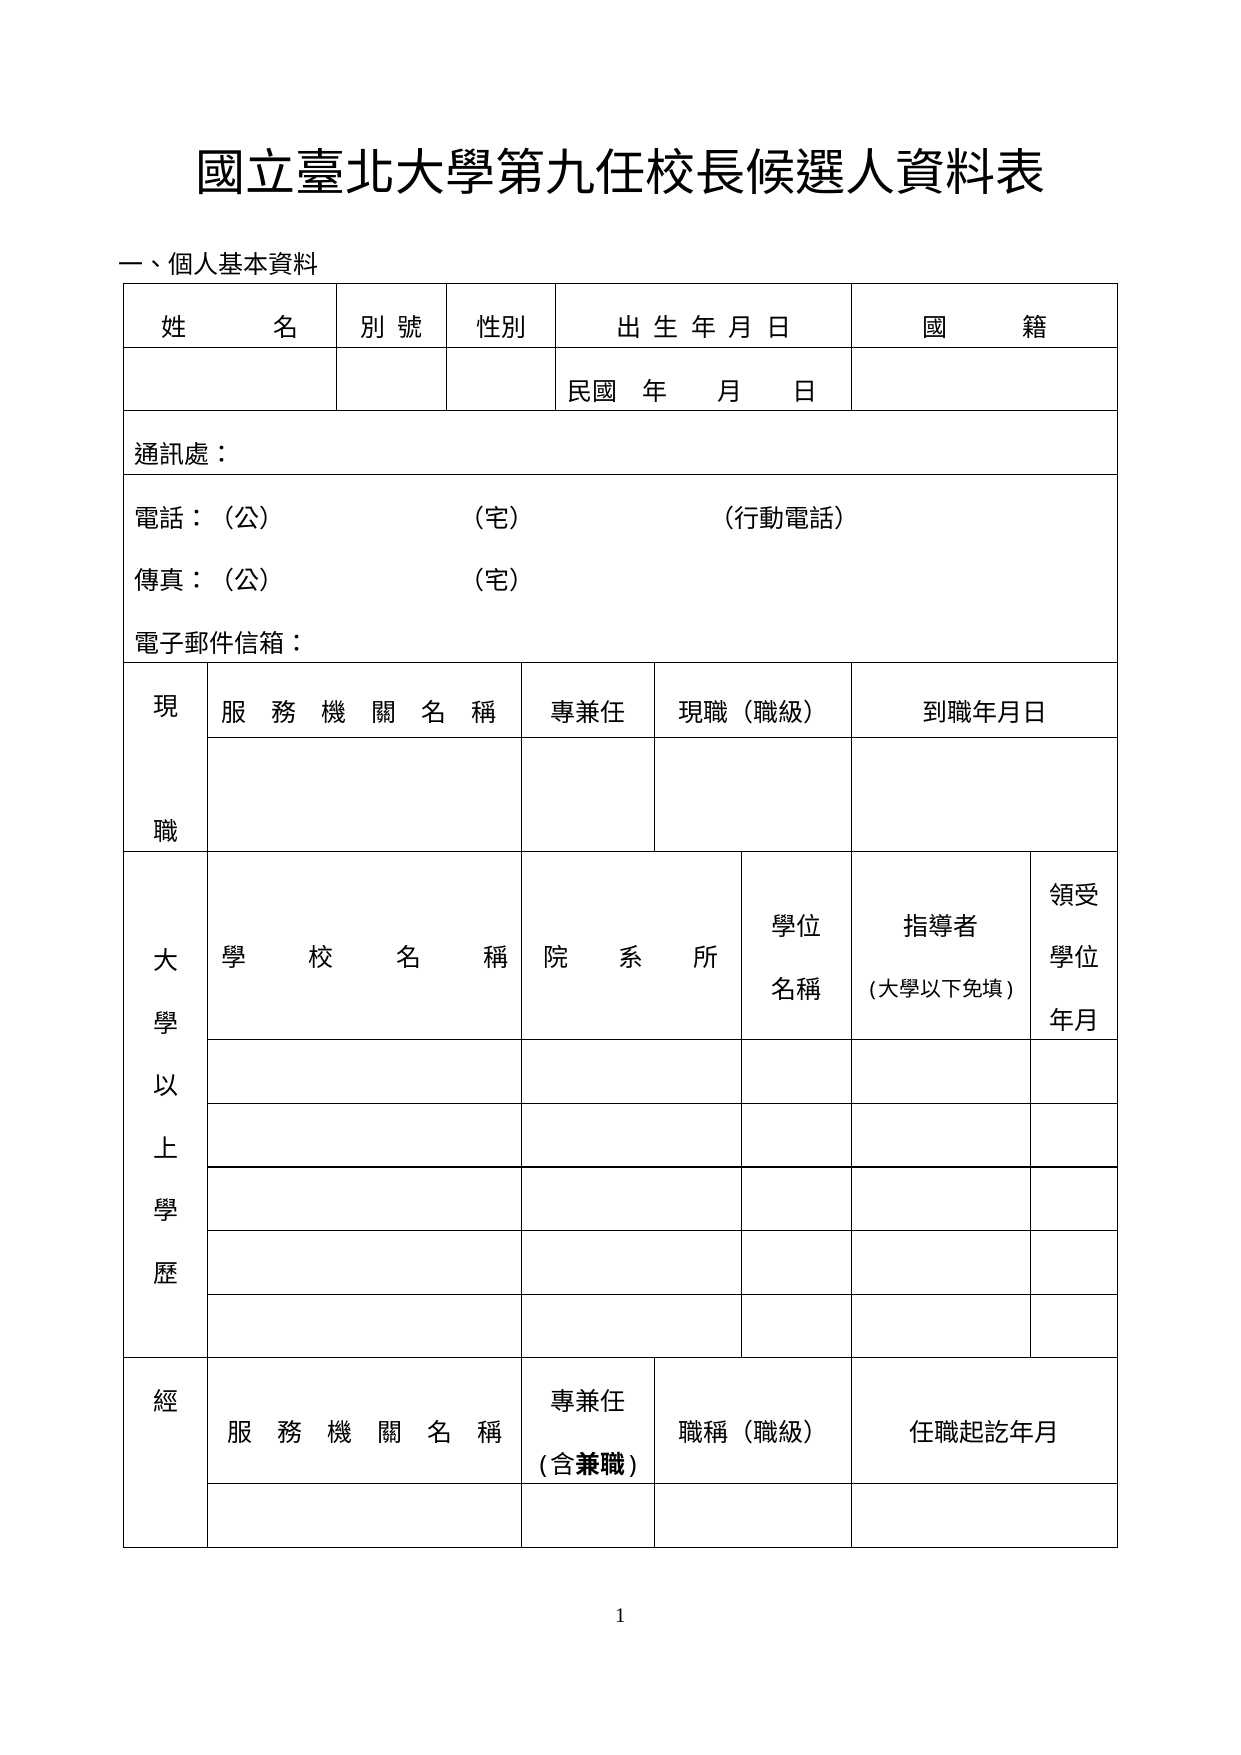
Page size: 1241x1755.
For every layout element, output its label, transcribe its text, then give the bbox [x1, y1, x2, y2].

table_cell 領受學位年月 [1031, 852, 1117, 1039]
table_cell 現職（職級） [655, 663, 851, 737]
table_cell 任職起訖年月 [852, 1358, 1117, 1483]
table_cell 經 [124, 1358, 207, 1547]
table_cell [522, 1484, 654, 1547]
table_cell [522, 1040, 741, 1103]
table_cell [522, 1104, 741, 1166]
table_cell [852, 738, 1117, 851]
table_cell [208, 1168, 521, 1230]
table_cell [208, 1040, 521, 1103]
table_cell 學 校 名 稱 [208, 852, 521, 1039]
table_header 性別 [447, 284, 555, 347]
table_cell [447, 348, 555, 410]
table_cell [208, 1295, 521, 1357]
table_cell [655, 738, 851, 851]
table_cell [852, 1231, 1030, 1293]
table_cell [852, 348, 1117, 410]
table_header 國 籍 [852, 284, 1117, 347]
table_cell [1031, 1104, 1117, 1166]
table_cell [522, 1168, 741, 1230]
table_cell [1031, 1168, 1117, 1230]
table_cell [742, 1231, 851, 1293]
table_cell [1031, 1231, 1117, 1293]
table_cell [124, 348, 336, 410]
table_cell [522, 1295, 741, 1357]
table_cell [208, 1484, 521, 1547]
table_cell [208, 1104, 521, 1166]
text 國立臺北大學第九任校長候選人資料表 [118, 96, 1122, 221]
table_cell 學位 名稱 [742, 852, 851, 1039]
table_cell 到職年月日 [852, 663, 1117, 737]
table_cell 大 學 以 上 學 歷 [124, 852, 207, 1357]
table_cell [1031, 1040, 1117, 1103]
table_cell 服 務 機 關 名 稱 [208, 663, 521, 737]
table_cell [852, 1104, 1030, 1166]
table_cell 通訊處： [124, 411, 1117, 474]
table_cell 現 職 [124, 663, 207, 851]
table_cell [852, 1484, 1117, 1547]
table_cell [522, 1231, 741, 1293]
table_cell [208, 738, 521, 851]
table_cell 院 系 所 [522, 852, 741, 1039]
table_cell [742, 1104, 851, 1166]
table_cell [522, 738, 654, 851]
table_cell [742, 1168, 851, 1230]
table_cell [655, 1484, 851, 1547]
table_cell 專兼任 [522, 663, 654, 737]
table_cell [852, 1295, 1030, 1357]
table_header 別 號 [337, 284, 446, 347]
table_header 出 生 年 月 日 [556, 284, 851, 347]
table_cell 職稱（職級） [655, 1358, 851, 1483]
table_cell 服 務 機 關 名 稱 [208, 1358, 521, 1483]
table_cell [337, 348, 446, 410]
text 一、個人基本資料 [118, 221, 1122, 283]
table_cell 民國 年 月 日 [556, 348, 851, 410]
table_cell [852, 1168, 1030, 1230]
table_cell [742, 1295, 851, 1357]
table_cell 專兼任 (含兼職) [522, 1358, 654, 1483]
table_cell [742, 1040, 851, 1103]
table_header 姓 名 [124, 284, 336, 347]
table_cell [1031, 1295, 1117, 1357]
table_cell [208, 1231, 521, 1293]
table_cell 指導者 (大學以下免填) [852, 852, 1030, 1039]
table_cell [852, 1040, 1030, 1103]
table_cell 電話：（公） （宅） （行動電話） 傳真：（公） （宅） 電子郵件信箱： [124, 475, 1117, 662]
